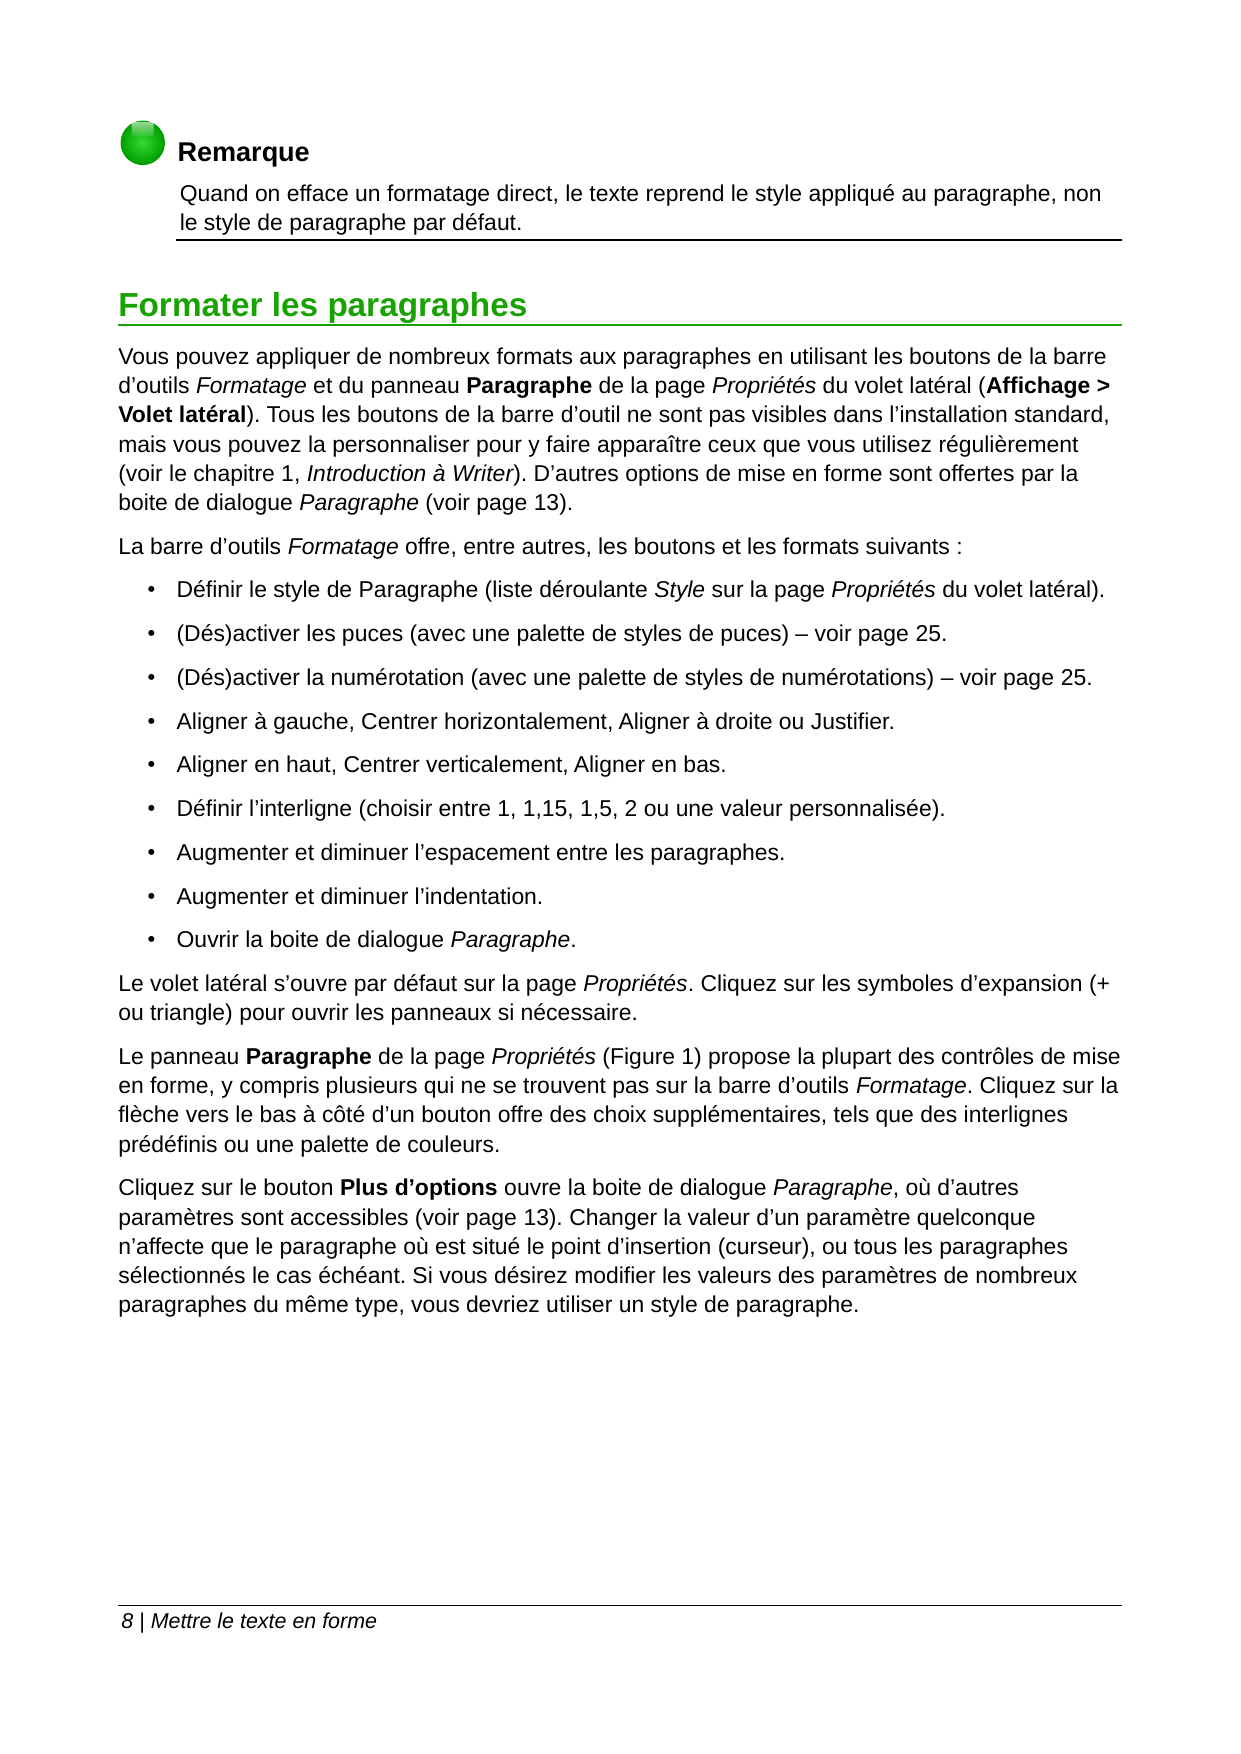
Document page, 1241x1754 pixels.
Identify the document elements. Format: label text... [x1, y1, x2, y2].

list Aligner en haut, Centrer verticalement, Aligner en bas. [147, 749, 1122, 778]
list Définir l’interligne (choisir entre 1, 1,15, 1,5, 2 ou une valeur personnalisée). [147, 792, 1122, 822]
list Ouvrir la boite de dialogue Paragraphe. [147, 924, 1122, 953]
list (Dés)activer les puces (avec une palette de styles de puces) – voir page 25. [147, 617, 1122, 647]
text Le panneau Paragraphe de la page Propriétés (Figure 1) propose la plupart des contrôles de mise en forme, y compris plusieurs qui ne se trouvent pas sur la barre d’outils Formatage. Cliquez sur la flèche vers le bas à côté d’un bouton offre des choix supplémentaires, tels que des interlignes prédéfinis ou une palette de couleurs. [118, 1040, 1122, 1157]
text Vous pouvez appliquer de nombreux formats aux paragraphes en utilisant les boutons de la barre d’outils Formatage et du panneau Paragraphe de la page Propriétés du volet latéral (Affichage > Volet latéral). Tous les boutons de la barre d’outil ne sont pas visibles dans l’installation standard, mais vous pouvez la personnaliser pour y faire apparaître ceux que vous utilisez régulièrement (voir le chapitre 1, Introduction à Writer). D’autres options de mise en forme sont offertes par la boite de dialogue Paragraphe (voir page 13). [118, 340, 1122, 515]
text Quand on efface un formatage direct, le texte reprend le style appliqué au paragraphe, non le style de paragraphe par défaut. [176, 175, 1122, 239]
subtitle Remarque [118, 118, 1122, 167]
text Le volet latéral s’ouvre par défaut sur la page Propriétés. Cliquez sur les symboles d’expansion (+ ou triangle) pour ouvrir les panneaux si nécessaire. [118, 967, 1122, 1026]
list Augmenter et diminuer l’espacement entre les paragraphes. [147, 836, 1122, 865]
text La barre d’outils Formatage offre, entre autres, les boutons et les formats suivants : [118, 530, 1122, 559]
subtitle Formater les paragraphes [118, 285, 1122, 324]
list Aligner à gauche, Centrer horizontalement, Aligner à droite ou Justifier. [147, 705, 1122, 734]
list (Dés)activer la numérotation (avec une palette de styles de numérotations) – voir page 25. [147, 661, 1122, 690]
list Augmenter et diminuer l’indentation. [147, 880, 1122, 909]
text Cliquez sur le bouton Plus d’options ouvre la boite de dialogue Paragraphe, où d’autres paramètres sont accessibles (voir page 13). Changer la valeur d’un paramètre quelconque n’affecte que le paragraphe où est situé le point d’insertion (curseur), ou tous les paragraphes sélectionnés le cas échéant. Si vous désirez modifier les valeurs des paramètres de nombreux paragraphes du même type, vous devriez utiliser un style de paragraphe. [118, 1172, 1122, 1317]
list Définir le style de Paragraphe (liste déroulante Style sur la page Propriétés du volet latéral). [147, 574, 1122, 603]
